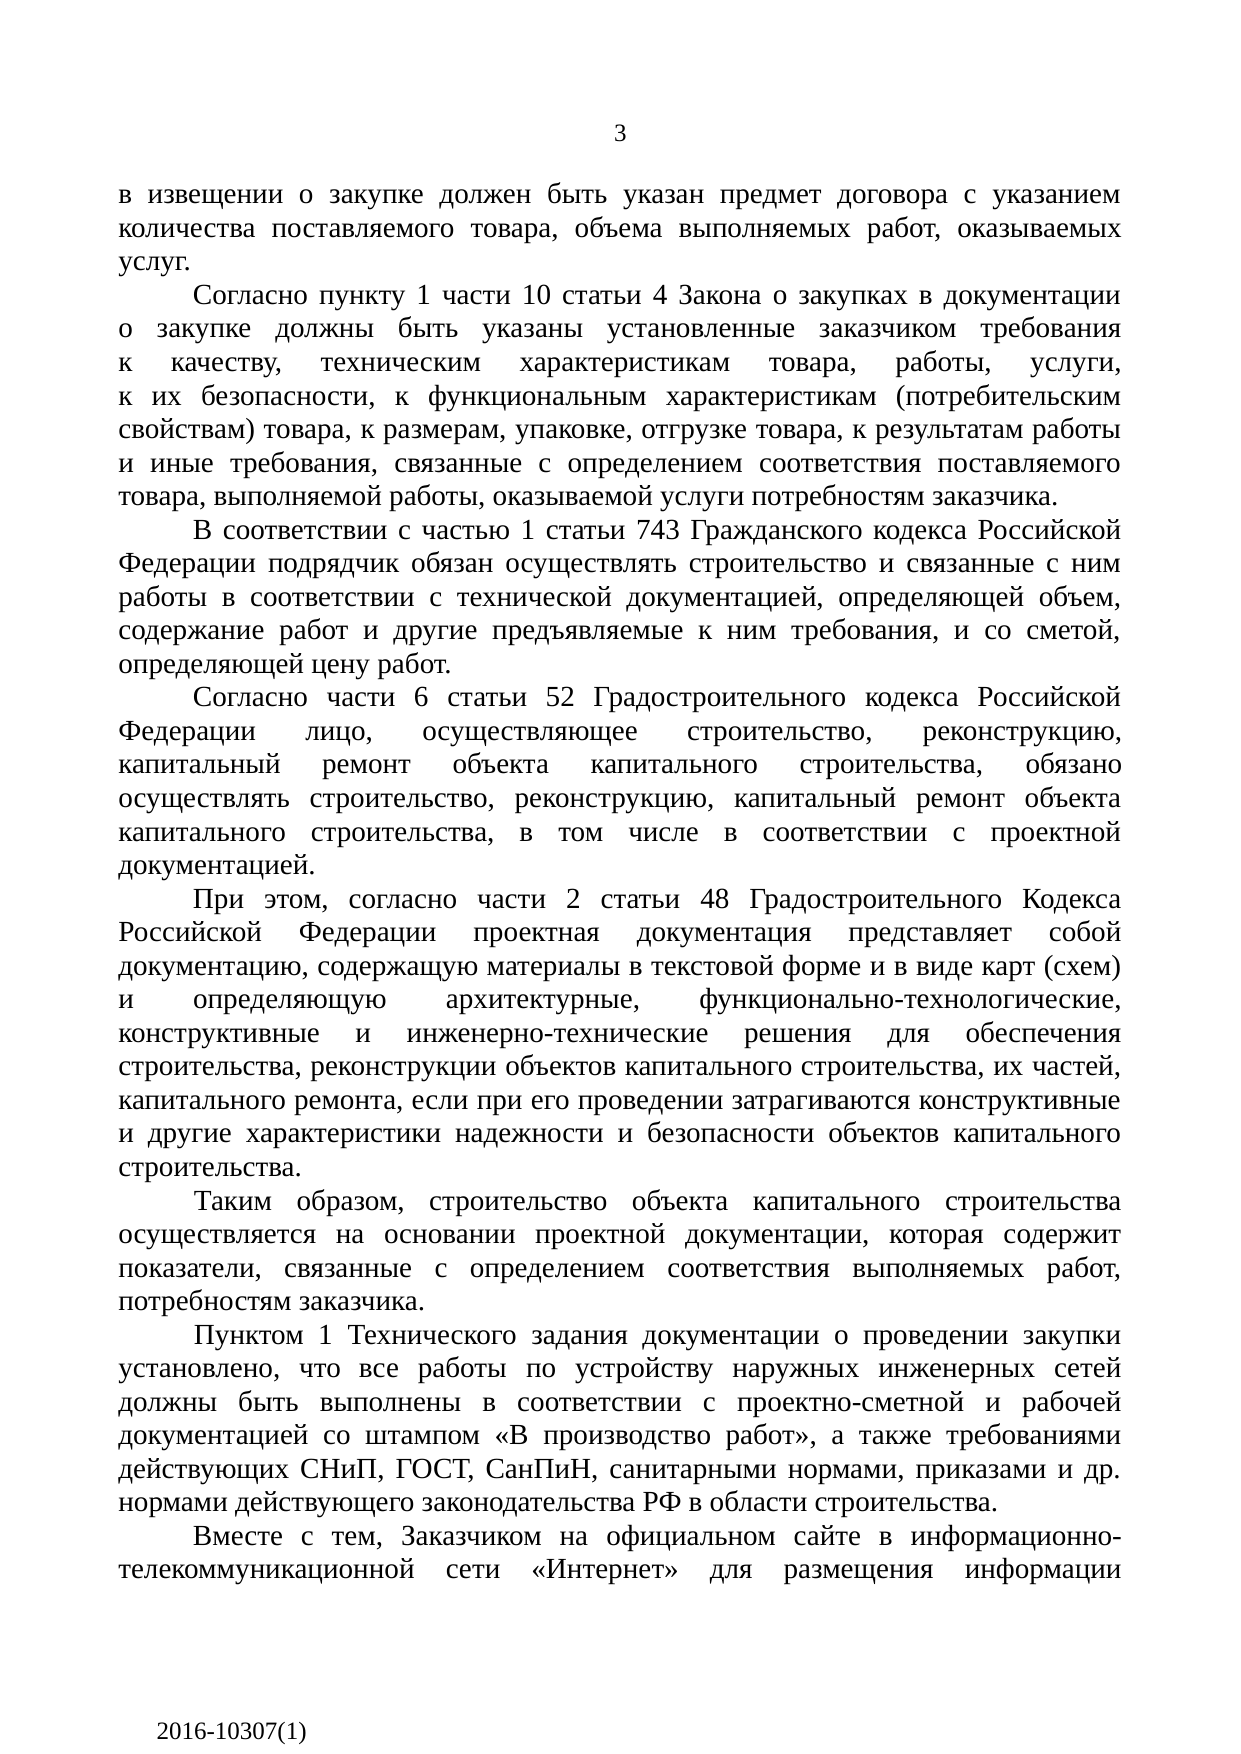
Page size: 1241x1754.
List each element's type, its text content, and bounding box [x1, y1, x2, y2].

text Таким образом, строительство объекта капитального строительства осуществляется на основании проектной документации, которая содержит показатели, связанные с определением соответствия выполняемых работ, потребностям заказчика. [118, 1183, 1122, 1317]
text Согласно части 6 статьи 52 Градостроительного кодекса Российской Федерации лицо, осуществляющее строительство, реконструкцию, капитальный ремонт объекта капитального строительства, обязано осуществлять строительство, реконструкцию, капитальный ремонт объекта капитального строительства, в том числе в соответствии с проектной документацией. [118, 679, 1122, 881]
text В соответствии с частью 1 статьи 743 Гражданского кодекса Российской Федерации подрядчик обязан осуществлять строительство и связанные с ним работы в соответствии с технической документацией, определяющей объем, содержание работ и другие предъявляемые к ним требования, и со сметой, определяющей цену работ. [118, 512, 1122, 679]
text При этом, согласно части 2 статьи 48 Градостроительного Кодекса Российской Федерации проектная документация представляет собой документацию, содержащую материалы в текстовой форме и в виде карт (схем) и определяющую архитектурные, функционально-технологические, конструктивные и инженерно-технические решения для обеспечения строительства, реконструкции объектов капитального строительства, их частей, капитального ремонта, если при его проведении затрагиваются конструктивные и другие характеристики надежности и безопасности объектов капитального строительства. [118, 881, 1122, 1183]
text Пунктом 1 Технического задания документации о проведении закупки установлено, что все работы по устройству наружных инженерных сетей должны быть выполнены в соответствии с проектно-сметной и рабочей документацией со штампом «В производство работ», а также требованиями действующих СНиП, ГОСТ, СанПиН, санитарными нормами, приказами и др. нормами действующего законодательства РФ в области строительства. [118, 1317, 1122, 1518]
text Согласно пункту 1 части 10 статьи 4 Закона о закупках в документации о закупке должны быть указаны установленные заказчиком требования к качеству, техническим характеристикам товара, работы, услуги, к их безопасности, к функциональным характеристикам (потребительским свойствам) товара, к размерам, упаковке, отгрузке товара, к результатам работы и иные требования, связанные с определением соответствия поставляемого товара, выполняемой работы, оказываемой услуги потребностям заказчика. [118, 277, 1122, 512]
text в извещении о закупке должен быть указан предмет договора с указанием количества поставляемого товара, объема выполняемых работ, оказываемых услуг. [118, 176, 1122, 277]
text Вместе с тем, Заказчиком на официальном сайте в информационно-телекоммуникационной сети «Интернет» для размещения информации [118, 1518, 1122, 1585]
